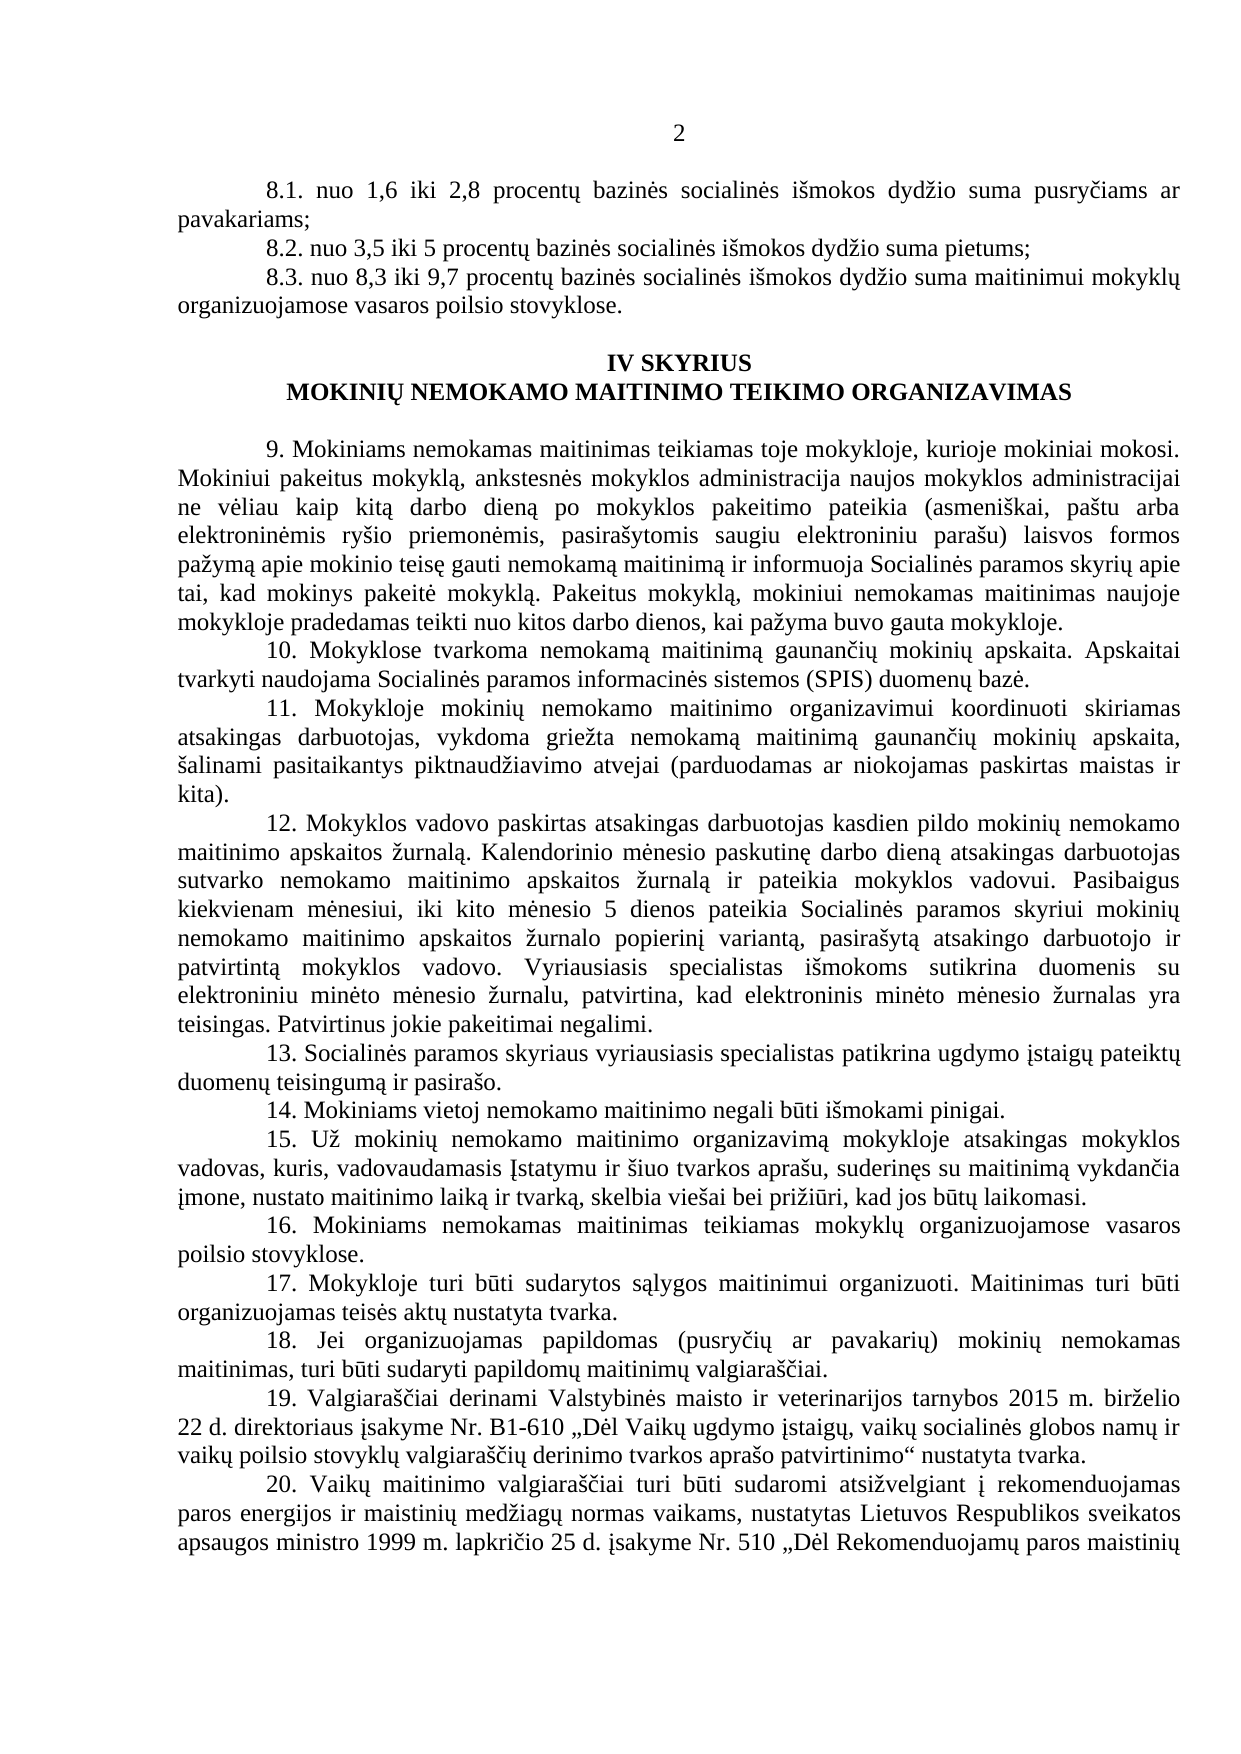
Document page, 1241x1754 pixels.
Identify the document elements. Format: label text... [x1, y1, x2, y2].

text 9. Mokiniams nemokamas maitinimas teikiamas toje mokykloje, kurioje mokiniai mokosi. Mokiniui pakeitus mokyklą, ankstesnės mokyklos administracija naujos mokyklos administracijai ne vėliau kaip kitą darbo dieną po mokyklos pakeitimo pateikia (asmeniškai, paštu arba elektroninėmis ryšio priemonėmis, pasirašytomis saugiu elektroniniu parašu) laisvos formos pažymą apie mokinio teisę gauti nemokamą maitinimą ir informuoja Socialinės paramos skyrių apie tai, kad mokinys pakeitė mokyklą. Pakeitus mokyklą, mokiniui nemokamas maitinimas naujoje mokykloje pradedamas teikti nuo kitos darbo dienos, kai pažyma buvo gauta mokykloje. [177, 434, 1181, 636]
text IV SKYRIUS [177, 348, 1181, 377]
text 8.2. nuo 3,5 iki 5 procentų bazinės socialinės išmokos dydžio suma pietums; [177, 233, 1181, 262]
text 12. Mokyklos vadovo paskirtas atsakingas darbuotojas kasdien pildo mokinių nemokamo maitinimo apskaitos žurnalą. Kalendorinio mėnesio paskutinę darbo dieną atsakingas darbuotojas sutvarko nemokamo maitinimo apskaitos žurnalą ir pateikia mokyklos vadovui. Pasibaigus kiekvienam mėnesiui, iki kito mėnesio 5 dienos pateikia Socialinės paramos skyriui mokinių nemokamo maitinimo apskaitos žurnalo popierinį variantą, pasirašytą atsakingo darbuotojo ir patvirtintą mokyklos vadovo. Vyriausiasis specialistas išmokoms sutikrina duomenis su elektroniniu minėto mėnesio žurnalu, patvirtina, kad elektroninis minėto mėnesio žurnalas yra teisingas. Patvirtinus jokie pakeitimai negalimi. [177, 808, 1181, 1038]
text MOKINIŲ NEMOKAMO MAITINIMO TEIKIMO ORGANIZAVIMAS [177, 377, 1181, 406]
text 10. Mokyklose tvarkoma nemokamą maitinimą gaunančių mokinių apskaita. Apskaitai tvarkyti naudojama Socialinės paramos informacinės sistemos (SPIS) duomenų bazė. [177, 636, 1181, 693]
text 8.1. nuo 1,6 iki 2,8 procentų bazinės socialinės išmokos dydžio suma pusryčiams ar pavakariams; [177, 176, 1181, 233]
text 16. Mokiniams nemokamas maitinimas teikiamas mokyklų organizuojamose vasaros poilsio stovyklose. [177, 1211, 1181, 1268]
text 18. Jei organizuojamas papildomas (pusryčių ar pavakarių) mokinių nemokamas maitinimas, turi būti sudaryti papildomų maitinimų valgiaraščiai. [177, 1326, 1181, 1383]
text 17. Mokykloje turi būti sudarytos sąlygos maitinimui organizuoti. Maitinimas turi būti organizuojamas teisės aktų nustatyta tvarka. [177, 1268, 1181, 1326]
text 11. Mokykloje mokinių nemokamo maitinimo organizavimui koordinuoti skiriamas atsakingas darbuotojas, vykdoma griežta nemokamą maitinimą gaunančių mokinių apskaita, šalinami pasitaikantys piktnaudžiavimo atvejai (parduodamas ar niokojamas paskirtas maistas ir kita). [177, 693, 1181, 808]
text 19. Valgiaraščiai derinami Valstybinės maisto ir veterinarijos tarnybos 2015 m. birželio 22 d. direktoriaus įsakyme Nr. B1-610 „Dėl Vaikų ugdymo įstaigų, vaikų socialinės globos namų ir vaikų poilsio stovyklų valgiaraščių derinimo tvarkos aprašo patvirtinimo“ nustatyta tvarka. [177, 1383, 1181, 1469]
text 13. Socialinės paramos skyriaus vyriausiasis specialistas patikrina ugdymo įstaigų pateiktų duomenų teisingumą ir pasirašo. [177, 1038, 1181, 1096]
text 14. Mokiniams vietoj nemokamo maitinimo negali būti išmokami pinigai. [177, 1096, 1181, 1124]
text 8.3. nuo 8,3 iki 9,7 procentų bazinės socialinės išmokos dydžio suma maitinimui mokyklų organizuojamose vasaros poilsio stovyklose. [177, 262, 1181, 319]
text 20. Vaikų maitinimo valgiaraščiai turi būti sudaromi atsižvelgiant į rekomenduojamas paros energijos ir maistinių medžiagų normas vaikams, nustatytas Lietuvos Respublikos sveikatos apsaugos ministro 1999 m. lapkričio 25 d. įsakyme Nr. 510 „Dėl Rekomenduojamų paros maistinių [177, 1469, 1181, 1556]
text 15. Už mokinių nemokamo maitinimo organizavimą mokykloje atsakingas mokyklos vadovas, kuris, vadovaudamasis Įstatymu ir šiuo tvarkos aprašu, suderinęs su maitinimą vykdančia įmone, nustato maitinimo laiką ir tvarką, skelbia viešai bei prižiūri, kad jos būtų laikomasi. [177, 1124, 1181, 1211]
